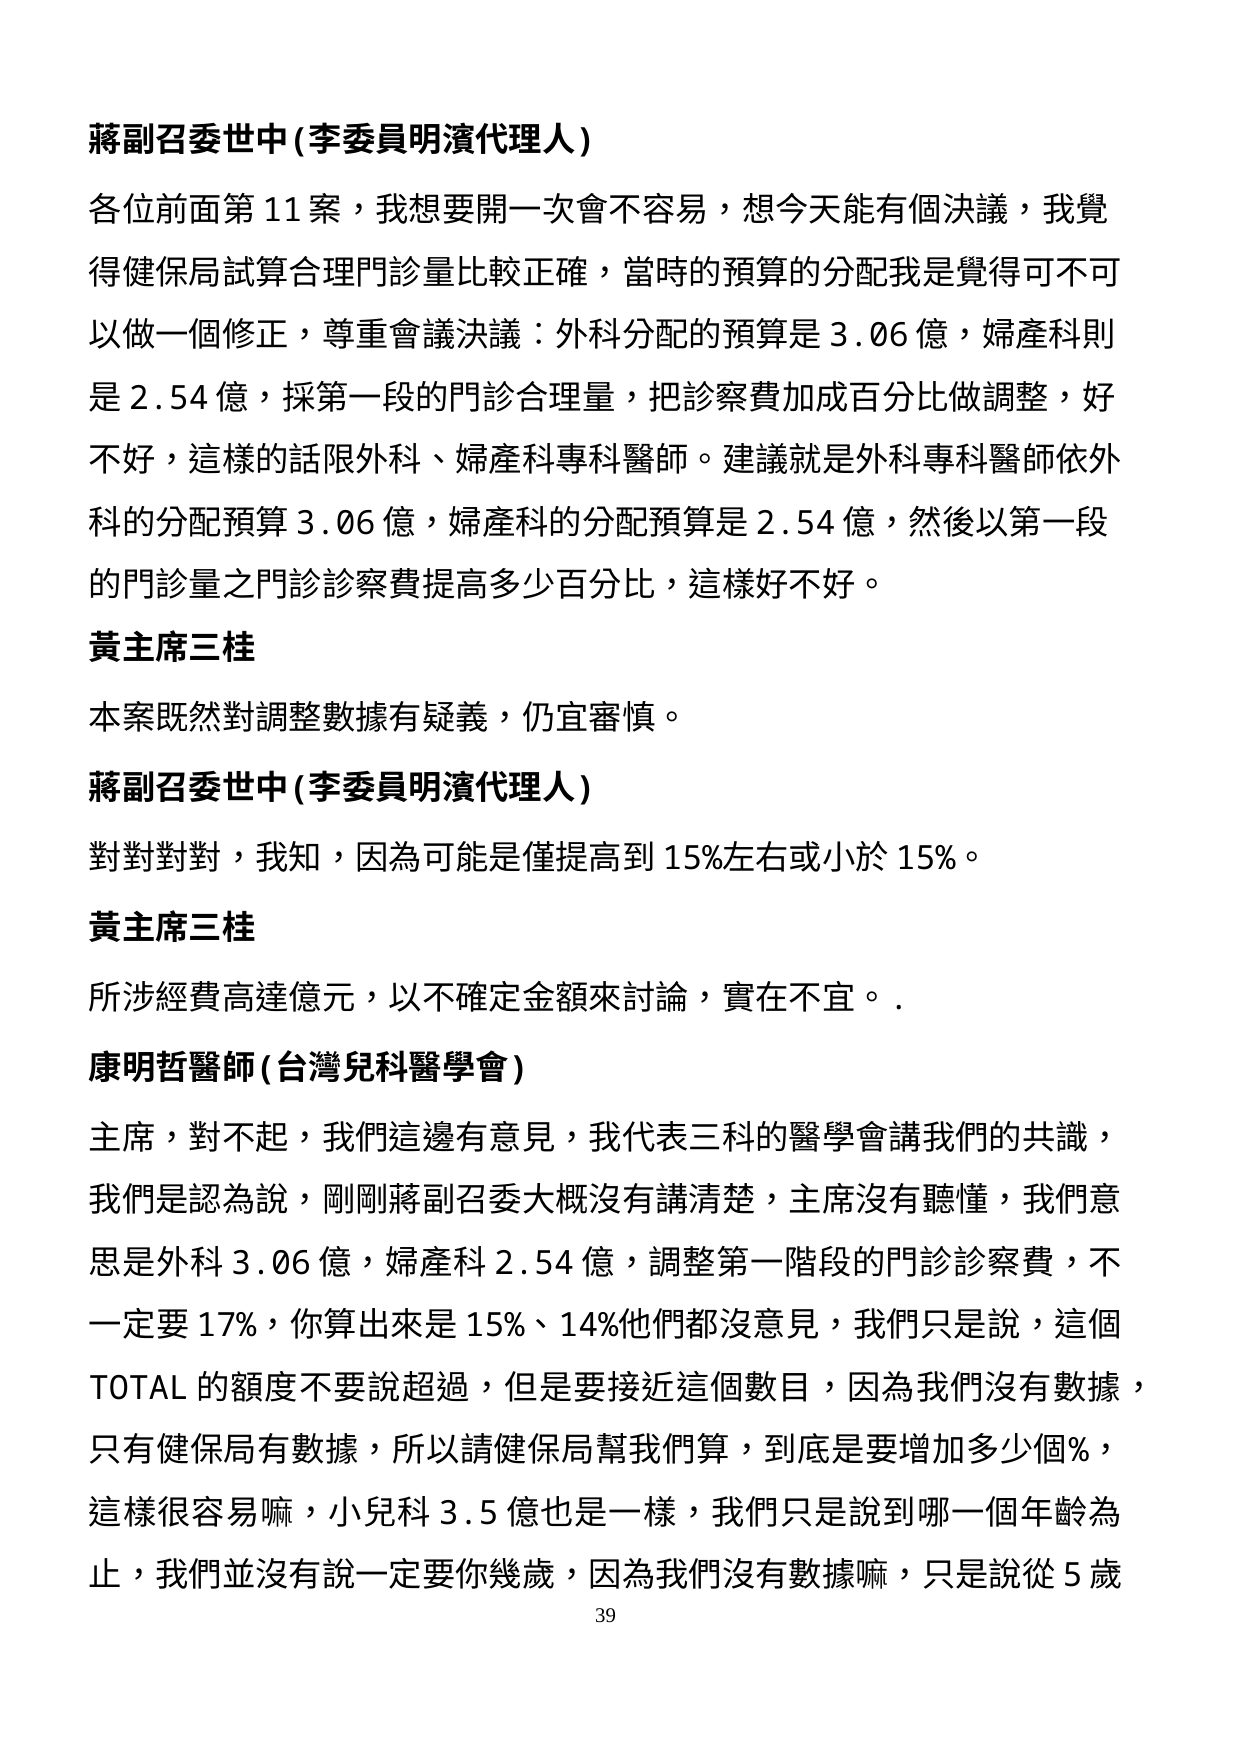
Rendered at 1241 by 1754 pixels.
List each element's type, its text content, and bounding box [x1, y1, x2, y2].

text 蔣副召委世中(李委員明濱代理人) [89, 96, 1122, 158]
text 康明哲醫師(台灣兒科醫學會) [89, 1023, 1122, 1086]
text 對對對對，我知，因為可能是僅提高到15%左右或小於15%。 [89, 813, 1122, 876]
text 黃主席三桂 [89, 883, 1122, 946]
text 蔣副召委世中(李委員明濱代理人) [89, 743, 1122, 806]
text 各位前面第11案，我想要開一次會不容易，想今天能有個決議，我覺得健保局試算合理門診量比較正確，當時的預算的分配我是覺得可不可以做一個修正，尊重會議決議︰外科分配的預算是3.06億，婦產科則是2.54億，採第一段的門診合理量，把診察費加成百分比做調整，好不好，這樣的話限外科、婦產科專科醫師。建議就是外科專科醫師依外科的分配預算3.06億，婦產科的分配預算是2.54億，然後以第一段的門診量之門診診察費提高多少百分比，這樣好不好。 [89, 166, 1122, 603]
text 本案既然對調整數據有疑義，仍宜審慎。 [89, 673, 1122, 736]
text 主席，對不起，我們這邊有意見，我代表三科的醫學會講我們的共識，我們是認為說，剛剛蔣副召委大概沒有講清楚，主席沒有聽懂，我們意思是外科3.06億，婦產科2.54億，調整第一階段的門診診察費，不一定要17%，你算出來是15%、14%他們都沒意見，我們只是說，這個TOTAL的額度不要說超過，但是要接近這個數目，因為我們沒有數據，只有健保局有數據，所以請健保局幫我們算，到底是要增加多少個%，這樣很容易嘛，小兒科3.5億也是一樣，我們只是說到哪一個年齡為止，我們並沒有說一定要你幾歲，因為我們沒有數據嘛，只是說從5歲開始，那個開始調整，調整到3.5億用完為止，這樣就好了嘛。 [89, 1093, 1122, 1593]
text 黃主席三桂 [89, 603, 1122, 666]
text 所涉經費高達億元，以不確定金額來討論，實在不宜。. [89, 953, 1122, 1016]
